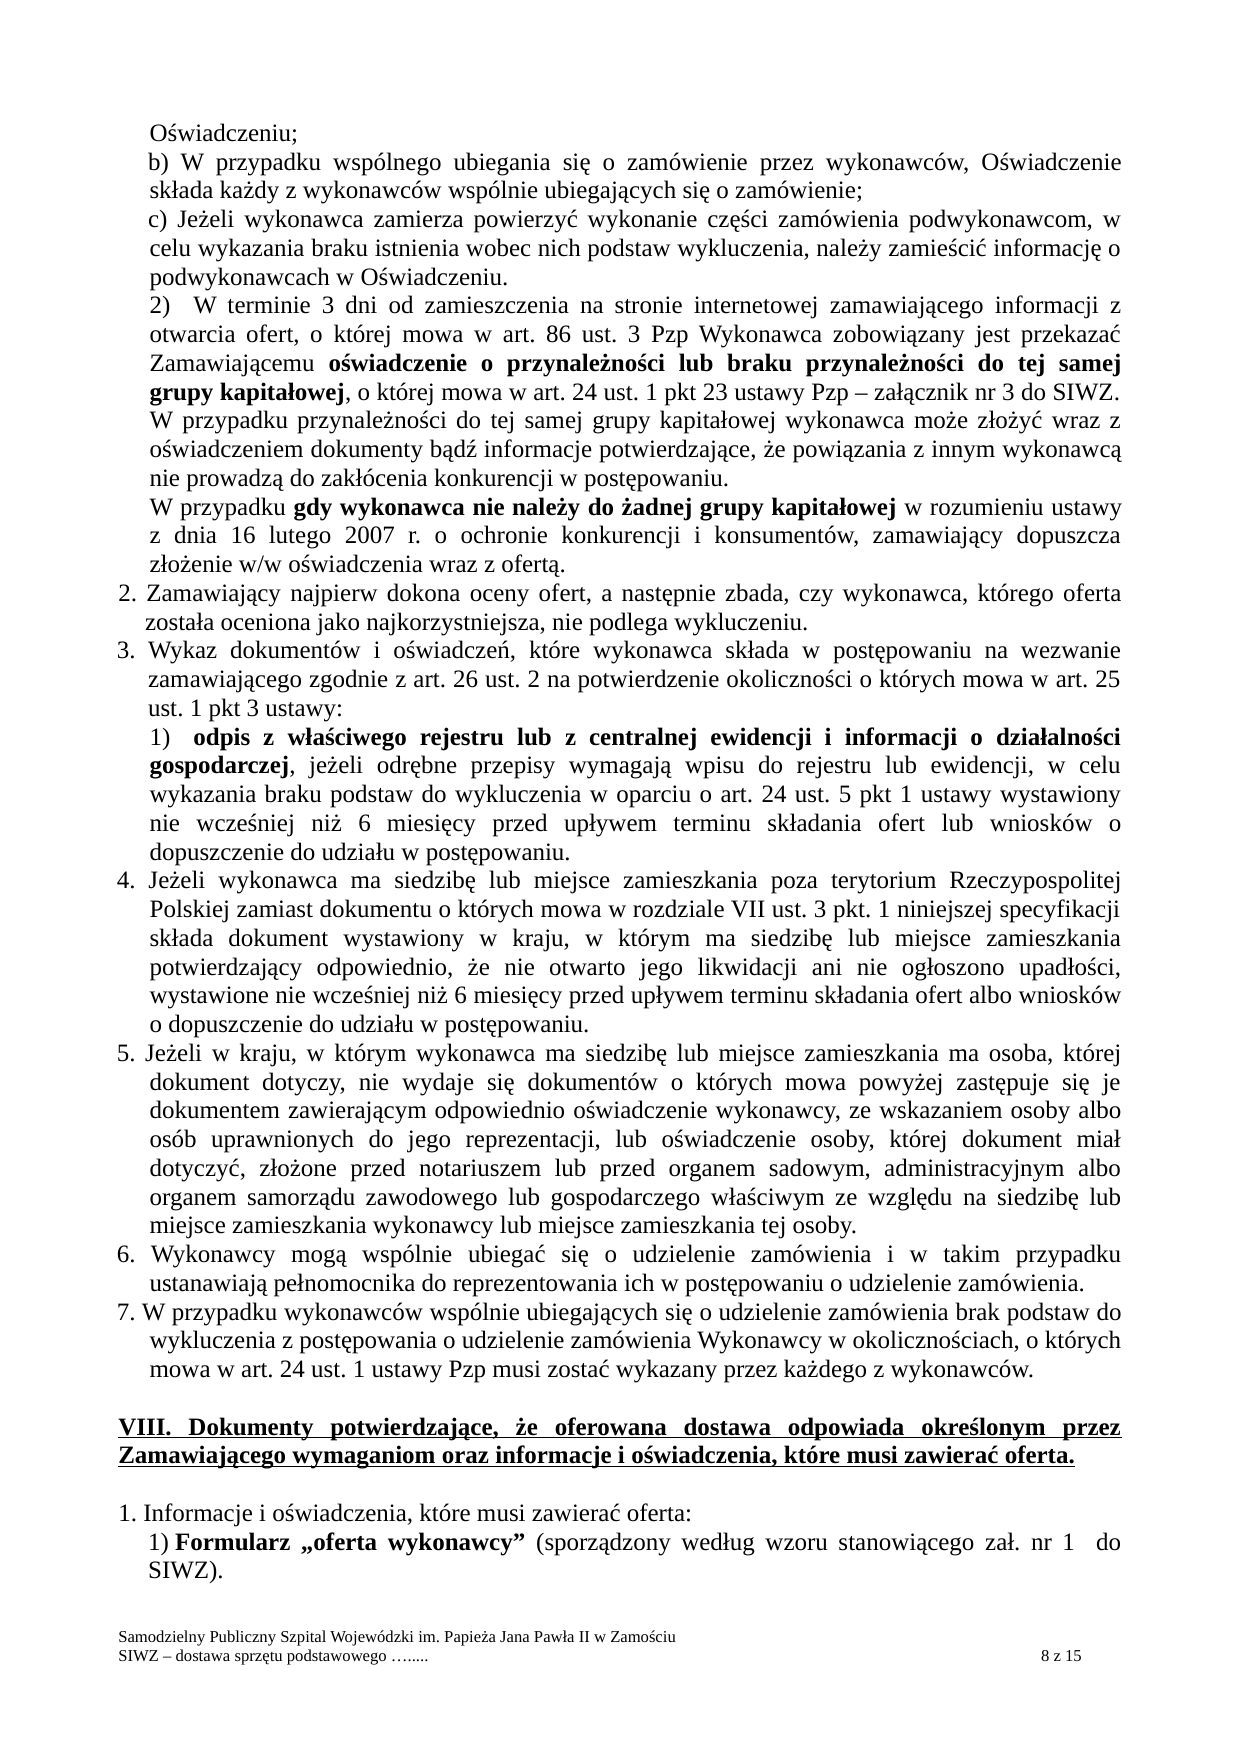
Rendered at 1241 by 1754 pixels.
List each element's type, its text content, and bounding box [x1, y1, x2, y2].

text Oświadczeniu; [148, 118, 1122, 147]
text 2. Zamawiający najpierw dokona oceny ofert, a następnie zbada, czy wykonawca, którego oferta została oceniona jako najkorzystniejsza, nie podlega wykluczeniu. [118, 578, 1122, 636]
list Formularz „oferta wykonawcy” (sporządzony według wzoru stanowiącego zał. nr 1 do SIWZ). [148, 1527, 1122, 1584]
text Zamawiającego wymaganiom oraz informacje i oświadczenia, które musi zawierać oferta. [118, 1438, 1122, 1469]
text 6. Wykonawcy mogą wspólnie ubiegać się o udzielenie zamówienia i w takim przypadku ustanawiają pełnomocnika do reprezentowania ich w postępowaniu o udzielenie zamówienia. [117, 1239, 1122, 1297]
text 5. Jeżeli w kraju, w którym wykonawca ma siedzibę lub miejsce zamieszkania ma osoba, której dokument dotyczy, nie wydaje się dokumentów o których mowa powyżej zastępuje się je dokumentem zawierającym odpowiednio oświadczenie wykonawcy, ze wskazaniem osoby albo osób uprawnionych do jego reprezentacji, lub oświadczenie osoby, której dokument miał dotyczyć, złożone przed notariuszem lub przed organem sadowym, administracyjnym albo organem samorządu zawodowego lub gospodarczego właściwym ze względu na siedzibę lub miejsce zamieszkania wykonawcy lub miejsce zamieszkania tej osoby. [117, 1038, 1122, 1239]
text b) W przypadku wspólnego ubiegania się o zamówienie przez wykonawców, Oświadczenie składa każdy z wykonawców wspólnie ubiegających się o zamówienie; [148, 147, 1122, 204]
list odpis z właściwego rejestru lub z centralnej ewidencji i informacji o działalności gospodarczej, jeżeli odrębne przepisy wymagają wpisu do rejestru lub ewidencji, w celu wykazania braku podstaw do wykluczenia w oparciu o art. 24 ust. 5 pkt 1 ustawy wystawiony nie wcześniej niż 6 miesięcy przed upływem terminu składania ofert lub wniosków o dopuszczenie do udziału w postępowaniu. [149, 722, 1122, 866]
text 7. W przypadku wykonawców wspólnie ubiegających się o udzielenie zamówienia brak podstaw do wykluczenia z postępowania o udzielenie zamówienia Wykonawcy w okolicznościach, o których mowa w art. 24 ust. 1 ustawy Pzp musi zostać wykazany przez każdego z wykonawców. [117, 1297, 1122, 1383]
text c) Jeżeli wykonawca zamierza powierzyć wykonanie części zamówienia podwykonawcom, w celu wykazania braku istnienia wobec nich podstaw wykluczenia, należy zamieścić informację o podwykonawcach w Oświadczeniu. [148, 204, 1122, 291]
list W terminie 3 dni od zamieszczenia na stronie internetowej zamawiającego informacji z otwarcia ofert, o której mowa w art. 86 ust. 3 Pzp Wykonawca zobowiązany jest przekazać Zamawiającemu oświadczenie o przynależności lub braku przynależności do tej samej grupy kapitałowej, o której mowa w art. 24 ust. 1 pkt 23 ustawy Pzp – załącznik nr 3 do SIWZ. W przypadku przynależności do tej samej grupy kapitałowej wykonawca może złożyć wraz z oświadczeniem dokumenty bądź informacje potwierdzające, że powiązania z innym wykonawcą nie prowadzą do zakłócenia konkurencji w postępowaniu. [149, 291, 1122, 492]
text 4. Jeżeli wykonawca ma siedzibę lub miejsce zamieszkania poza terytorium Rzeczypospolitej Polskiej zamiast dokumentu o których mowa w rozdziale VII ust. 3 pkt. 1 niniejszej specyfikacji składa dokument wystawiony w kraju, w którym ma siedzibę lub miejsce zamieszkania potwierdzający odpowiednio, że nie otwarto jego likwidacji ani nie ogłoszono upadłości, wystawione nie wcześniej niż 6 miesięcy przed upływem terminu składania ofert albo wniosków o dopuszczenie do udziału w postępowaniu. [117, 866, 1122, 1038]
text W przypadku gdy wykonawca nie należy do żadnej grupy kapitałowej w rozumieniu ustawy z dnia 16 lutego 2007 r. o ochronie konkurencji i konsumentów, zamawiający dopuszcza złożenie w/w oświadczenia wraz z ofertą. [149, 492, 1122, 578]
text VIII. Dokumenty potwierdzające, że oferowana dostawa odpowiada określonym przez [118, 1412, 1122, 1437]
text 1. Informacje i oświadczenia, które musi zawierać oferta: [118, 1498, 1122, 1527]
text 3. Wykaz dokumentów i oświadczeń, które wykonawca składa w postępowaniu na wezwanie zamawiającego zgodnie z art. 26 ust. 2 na potwierdzenie okoliczności o których mowa w art. 25 ust. 1 pkt 3 ustawy: [117, 636, 1122, 722]
